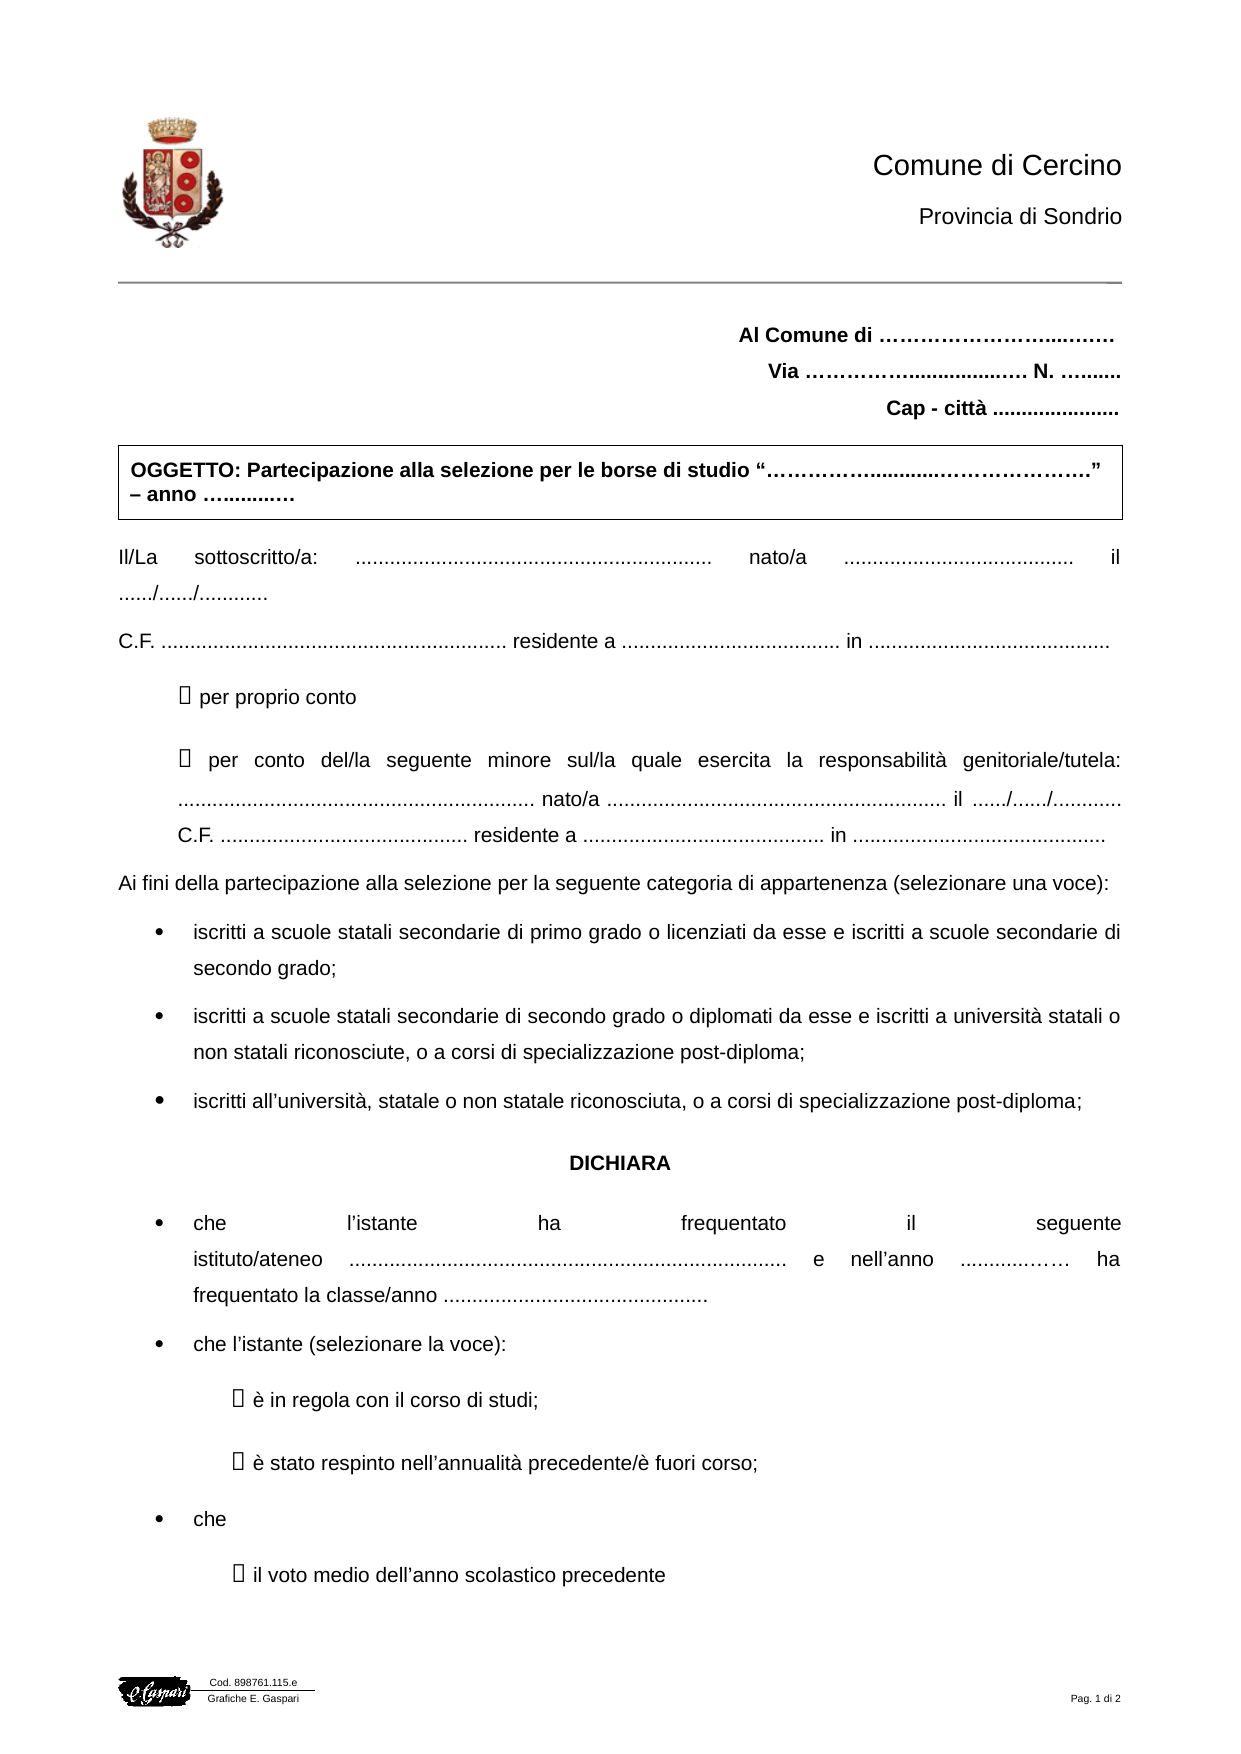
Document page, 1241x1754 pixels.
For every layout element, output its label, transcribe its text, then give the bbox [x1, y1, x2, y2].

picture [122, 117, 224, 248]
text Cap - città ...................... [235, 396, 1122, 419]
text Al Comune di ……………………....….… [235, 323, 1122, 347]
text  per proprio conto [177, 677, 1122, 711]
text  è in regola con il corso di studi; [231, 1380, 1122, 1414]
text  per conto del/la seguente minore sul/la quale esercita la responsabilità genitoriale/tutela: .............................................................. nato/a ........................................................... il ....../....../............ C.F. ........................................... residente a .......................................... in ............................................ [177, 741, 1122, 847]
text Provincia di Sondrio [224, 203, 1122, 229]
text Comune di Cercino [224, 148, 1122, 181]
picture [117, 1675, 191, 1707]
text C.F. ............................................................ residente a ...................................... in .......................................... [118, 629, 1122, 653]
text DICHIARA [118, 1150, 1122, 1174]
list  è stato respinto nell’annualità precedente/è fuori corso; [231, 1444, 1122, 1478]
list che [156, 1507, 1122, 1531]
text Via ……………................…. N. …....... [235, 359, 1122, 383]
list iscritti all’università, statale o non statale riconosciuta, o a corsi di specializzazione post-diploma; [156, 1089, 1122, 1113]
text Ai fini della partecipazione alla selezione per la seguente categoria di appartenenza (selezionare una voce): [118, 871, 1122, 895]
table_header OGGETTO: Partecipazione alla selezione per le borse di studio “……………............………………….” – anno ….........… [119, 446, 1122, 518]
list  il voto medio dell’anno scolastico precedente [231, 1556, 1122, 1590]
list iscritti a scuole statali secondarie di secondo grado o diplomati da esse e iscritti a università statali o non statali riconosciute, o a corsi di specializzazione post-diploma; [156, 1004, 1122, 1064]
text Il/La sottoscritto/a: .............................................................. nato/a ........................................ il ....../....../............ [118, 544, 1122, 604]
list che l’istante (selezionare la voce): [156, 1332, 1122, 1356]
list iscritti a scuole statali secondarie di primo grado o licenziati da esse e iscritti a scuole secondarie di secondo grado; [156, 920, 1122, 980]
list che l’istante ha frequentato il seguente istituto/ateneo ............................................................................ e nell’anno ............…… ha frequentato la classe/anno .............................................. [156, 1211, 1122, 1307]
